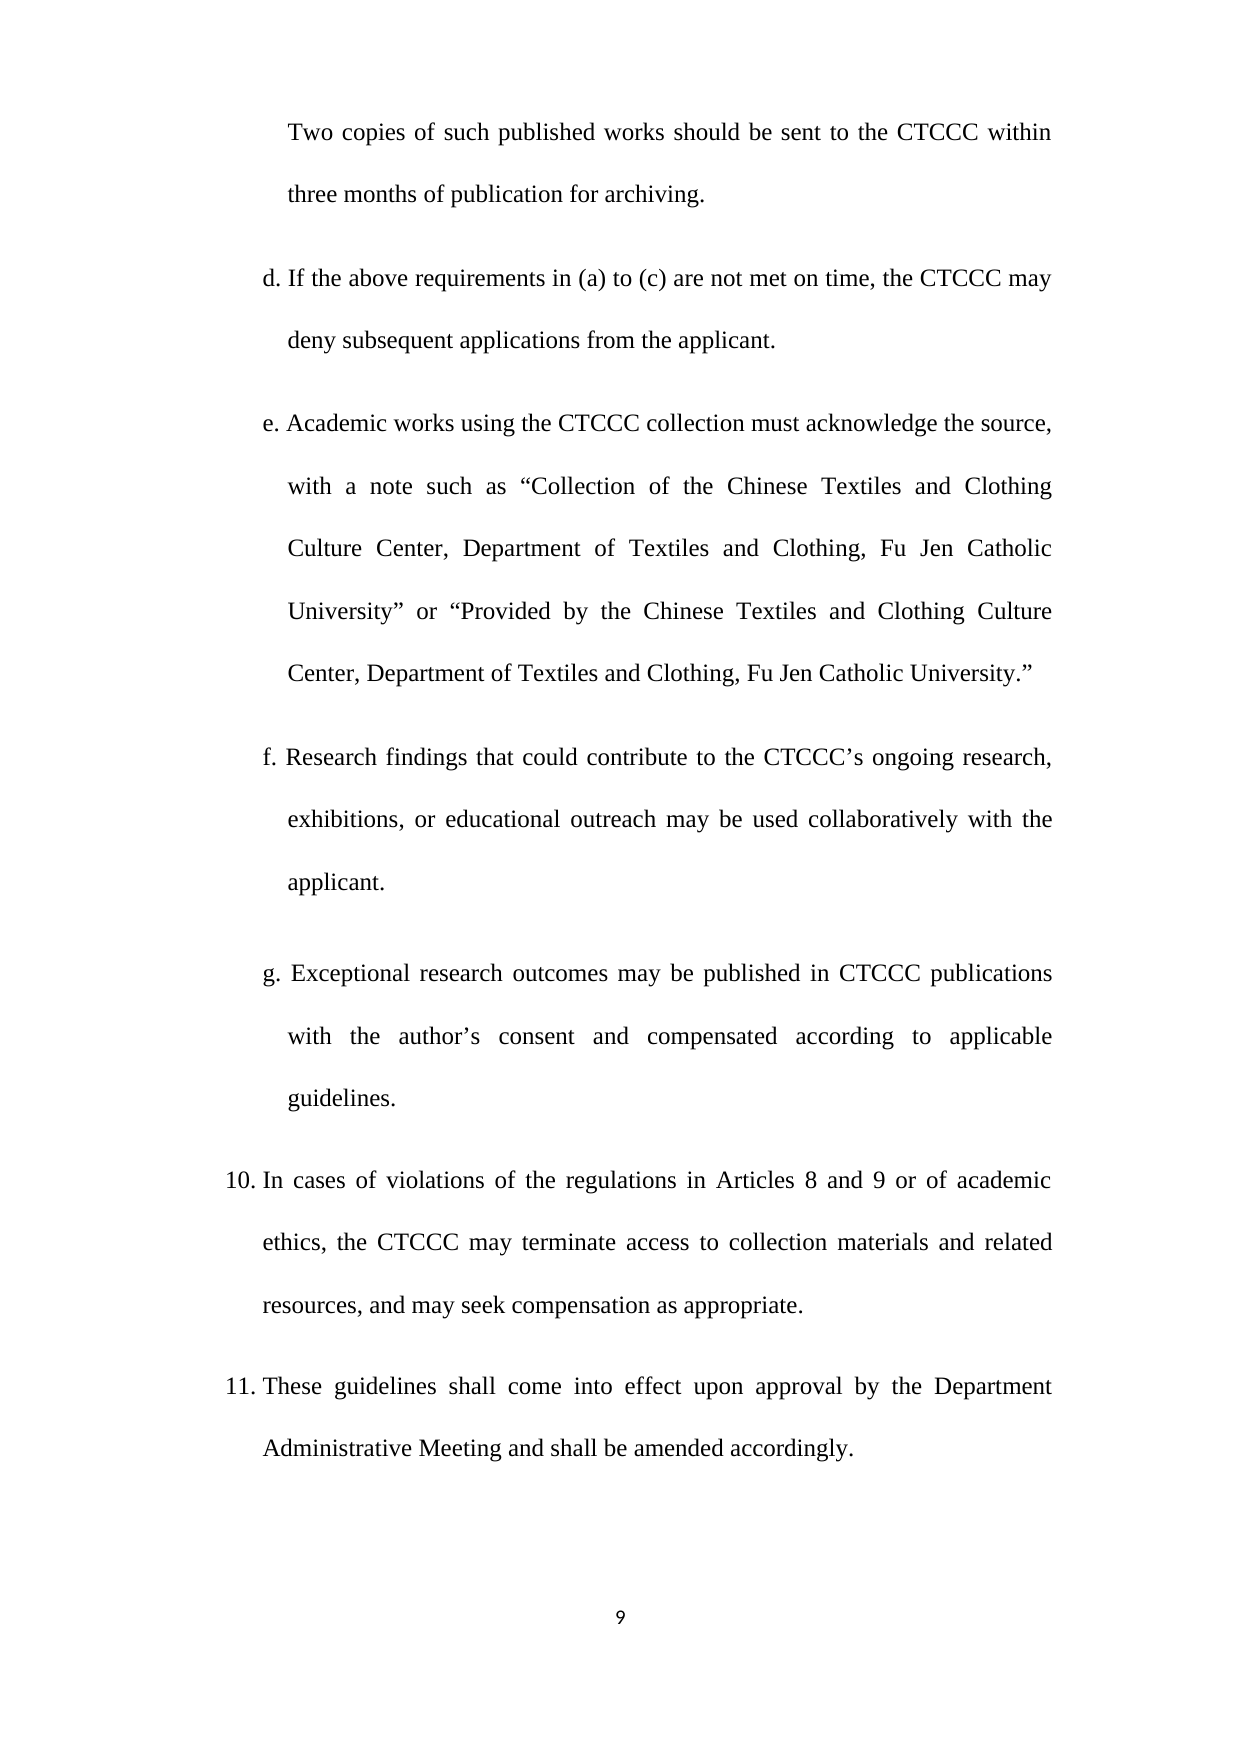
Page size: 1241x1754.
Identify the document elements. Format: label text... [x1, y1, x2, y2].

text d. If the above requirements in (a) to (c) are not met on time, the CTCCC may deny subsequent applications from the applicant. [262, 235, 1053, 360]
text g. Exceptional research outcomes may be published in CTCCC publications with the author’s consent and compensated according to applicable guidelines. [262, 931, 1053, 1119]
text e. Academic works using the CTCCC collection must acknowledge the source, with a note such as “Collection of the Chinese Textiles and Clothing Culture Center, Department of Textiles and Clothing, Fu Jen Catholic University” or “Provided by the Chinese Textiles and Clothing Culture Center, Department of Textiles and Clothing, Fu Jen Catholic University.” [262, 381, 1053, 694]
list In cases of violations of the regulations in Articles 8 and 9 or of academic ethics, the CTCCC may terminate access to collection materials and related resources, and may seek compensation as appropriate. [225, 1137, 1053, 1325]
list These guidelines shall come into effect upon approval by the Department Administrative Meeting and shall be amended accordingly. [225, 1344, 1053, 1469]
text Two copies of such published works should be sent to the CTCCC within three months of publication for archiving. [262, 89, 1053, 214]
text f. Research findings that could contribute to the CTCCC’s ongoing research, exhibitions, or educational outreach may be used collaboratively with the applicant. [262, 714, 1053, 902]
